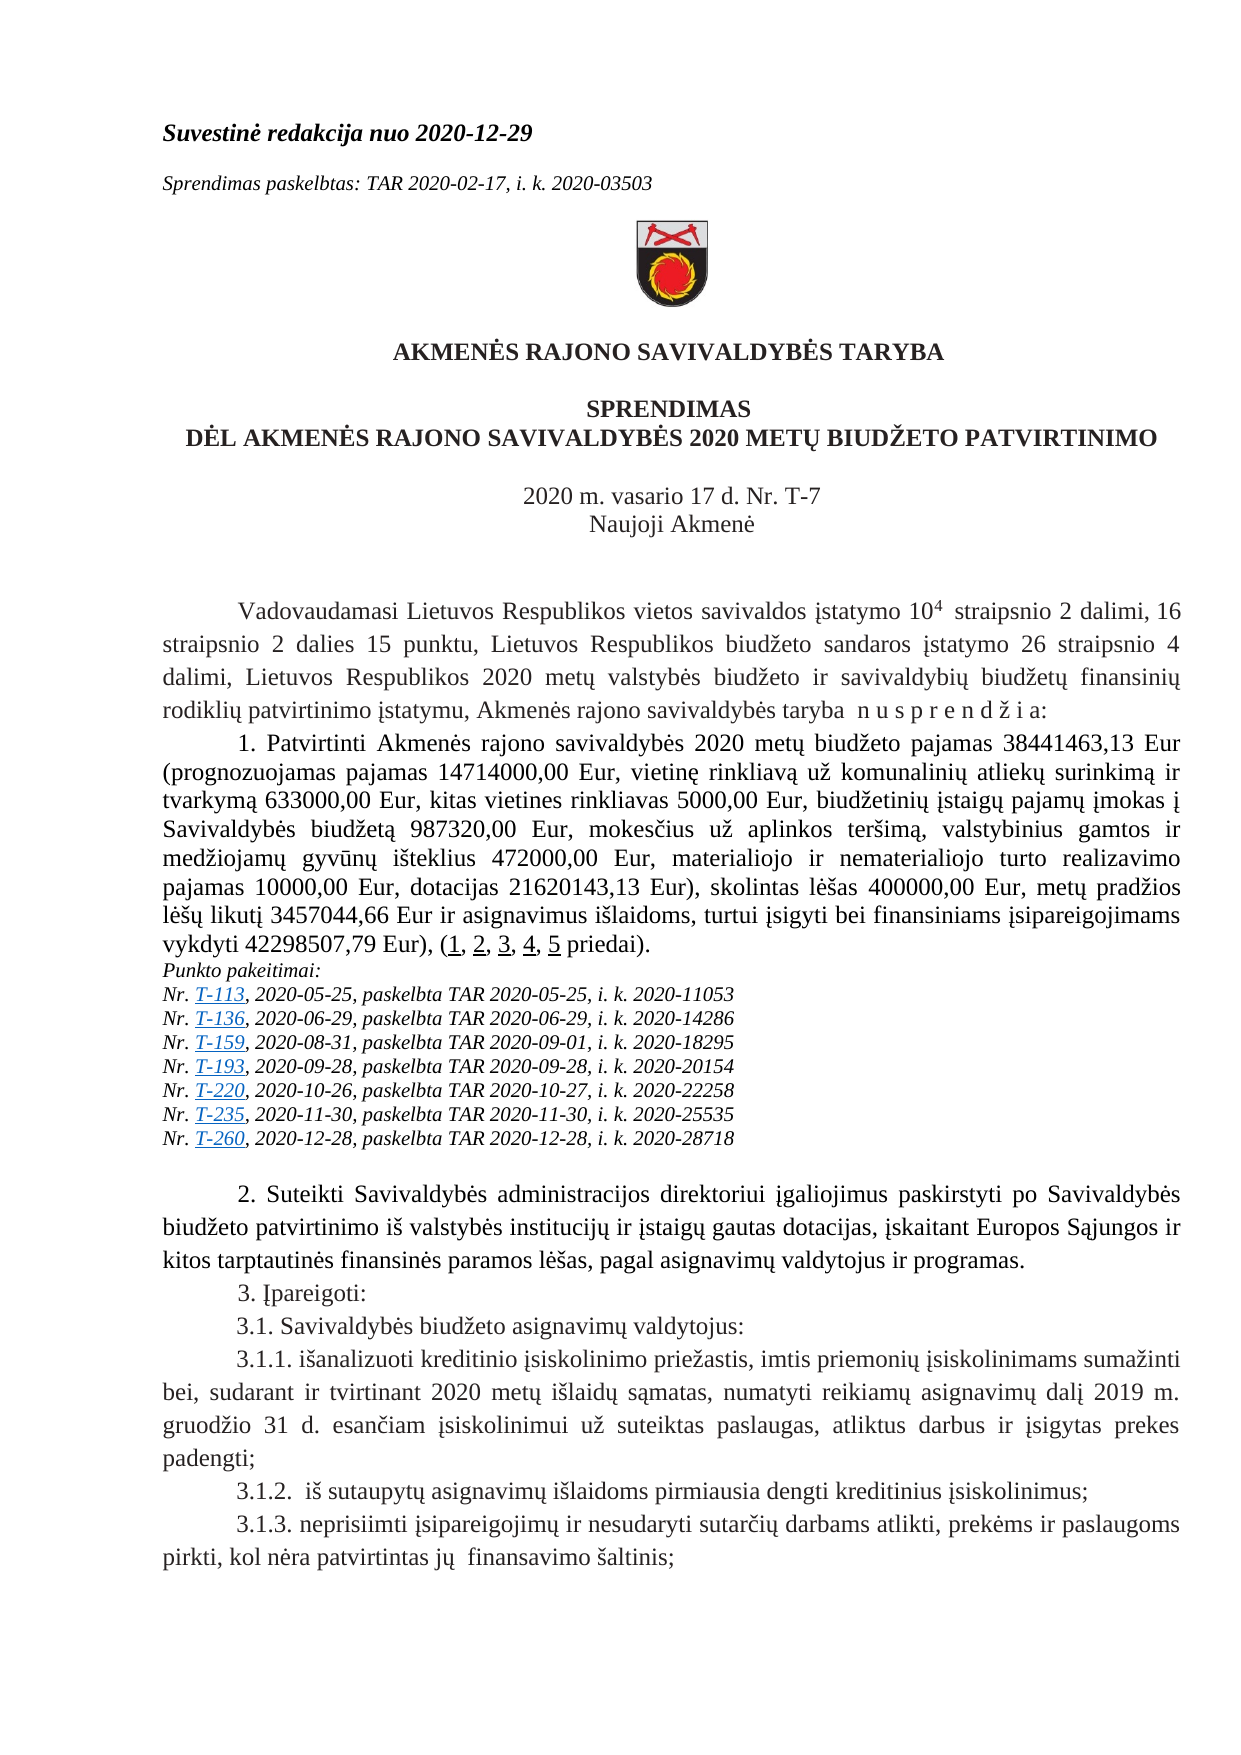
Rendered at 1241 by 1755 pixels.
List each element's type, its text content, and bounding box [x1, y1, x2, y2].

text Punkto pakeitimai: [162, 958, 1181, 982]
text SPRENDIMAS [162, 394, 1181, 423]
text Nr. T-113, 2020-05-25, paskelbta TAR 2020-05-25, i. k. 2020-11053 [162, 982, 1181, 1006]
text Suvestinė redakcija nuo 2020-12-29 [162, 118, 1181, 147]
text Nr. T-136, 2020-06-29, paskelbta TAR 2020-06-29, i. k. 2020-14286 [162, 1006, 1181, 1030]
text Sprendimas paskelbtas: TAR 2020-02-17, i. k. 2020-03503 [162, 171, 1181, 195]
text 2020 m. vasario 17 d. Nr. T-7 [162, 481, 1181, 509]
text 2. Suteikti Savivaldybės administracijos direktoriui įgaliojimus paskirstyti po Savivaldybės biudžeto patvirtinimo iš valstybės institucijų ir įstaigų gautas dotacijas, įskaitant Europos Sąjungos ir kitos tarptautinės finansinės paramos lėšas, pagal asignavimų valdytojus ir programas. [162, 1179, 1181, 1274]
text Nr. T-193, 2020-09-28, paskelbta TAR 2020-09-28, i. k. 2020-20154 [162, 1054, 1181, 1078]
text Nr. T-260, 2020-12-28, paskelbta TAR 2020-12-28, i. k. 2020-28718 [162, 1126, 1181, 1150]
text Nr. T-159, 2020-08-31, paskelbta TAR 2020-09-01, i. k. 2020-18295 [162, 1030, 1181, 1054]
text Nr. T-235, 2020-11-30, paskelbta TAR 2020-11-30, i. k. 2020-25535 [162, 1102, 1181, 1126]
text Nr. T-220, 2020-10-26, paskelbta TAR 2020-10-27, i. k. 2020-22258 [162, 1078, 1181, 1102]
text AKMENĖS RAJONO SAVIVALDYBĖS TARYBA [162, 337, 1181, 366]
text 3. Įpareigoti: [162, 1278, 1181, 1307]
text 3.1.1. išanalizuoti kreditinio įsiskolinimo priežastis, imtis priemonių įsiskolinimams sumažinti bei, sudarant ir tvirtinant 2020 metų išlaidų sąmatas, numatyti reikiamų asignavimų dalį 2019 m. gruodžio 31 d. esančiam įsiskolinimui už suteiktas paslaugas, atliktus darbus ir įsigytas prekes padengti; [162, 1344, 1181, 1472]
text Naujoji Akmenė [162, 509, 1181, 538]
text 3.1.2. iš sutaupytų asignavimų išlaidoms pirmiausia dengti kreditinius įsiskolinimus; [162, 1476, 1181, 1505]
text DĖL AKMENĖS RAJONO SAVIVALDYBĖS 2020 METŲ BIUDŽETO PATVIRTINIMO [162, 423, 1181, 452]
text 3.1.3. neprisiimti įsipareigojimų ir nesudaryti sutarčių darbams atlikti, prekėms ir paslaugoms pirkti, kol nėra patvirtintas jų finansavimo šaltinis; [162, 1509, 1181, 1571]
text 1. Patvirtinti Akmenės rajono savivaldybės 2020 metų biudžeto pajamas 38441463,13 Eur (prognozuojamas pajamas 14714000,00 Eur, vietinę rinkliavą už komunalinių atliekų surinkimą ir tvarkymą 633000,00 Eur, kitas vietines rinkliavas 5000,00 Eur, biudžetinių įstaigų pajamų įmokas į Savivaldybės biudžetą 987320,00 Eur, mokesčius už aplinkos teršimą, valstybinius gamtos ir medžiojamų gyvūnų išteklius 472000,00 Eur, materialiojo ir nematerialiojo turto realizavimo pajamas 10000,00 Eur, dotacijas 21620143,13 Eur), skolintas lėšas 400000,00 Eur, metų pradžios lėšų likutį 3457044,66 Eur ir asignavimus išlaidoms, turtui įsigyti bei finansiniams įsipareigojimams vykdyti 42298507,79 Eur), (1, 2, 3, 4, 5 priedai). [162, 728, 1181, 958]
text Vadovaudamasi Lietuvos Respublikos vietos savivaldos įstatymo 104 straipsnio 2 dalimi, 16 straipsnio 2 dalies 15 punktu, Lietuvos Respublikos biudžeto sandaros įstatymo 26 straipsnio 4 dalimi, Lietuvos Respublikos 2020 metų valstybės biudžeto ir savivaldybių biudžetų finansinių rodiklių patvirtinimo įstatymu, Akmenės rajono savivaldybės taryba n u s p r e n d ž i a: [162, 596, 1181, 723]
text 3.1. Savivaldybės biudžeto asignavimų valdytojus: [162, 1311, 1181, 1340]
